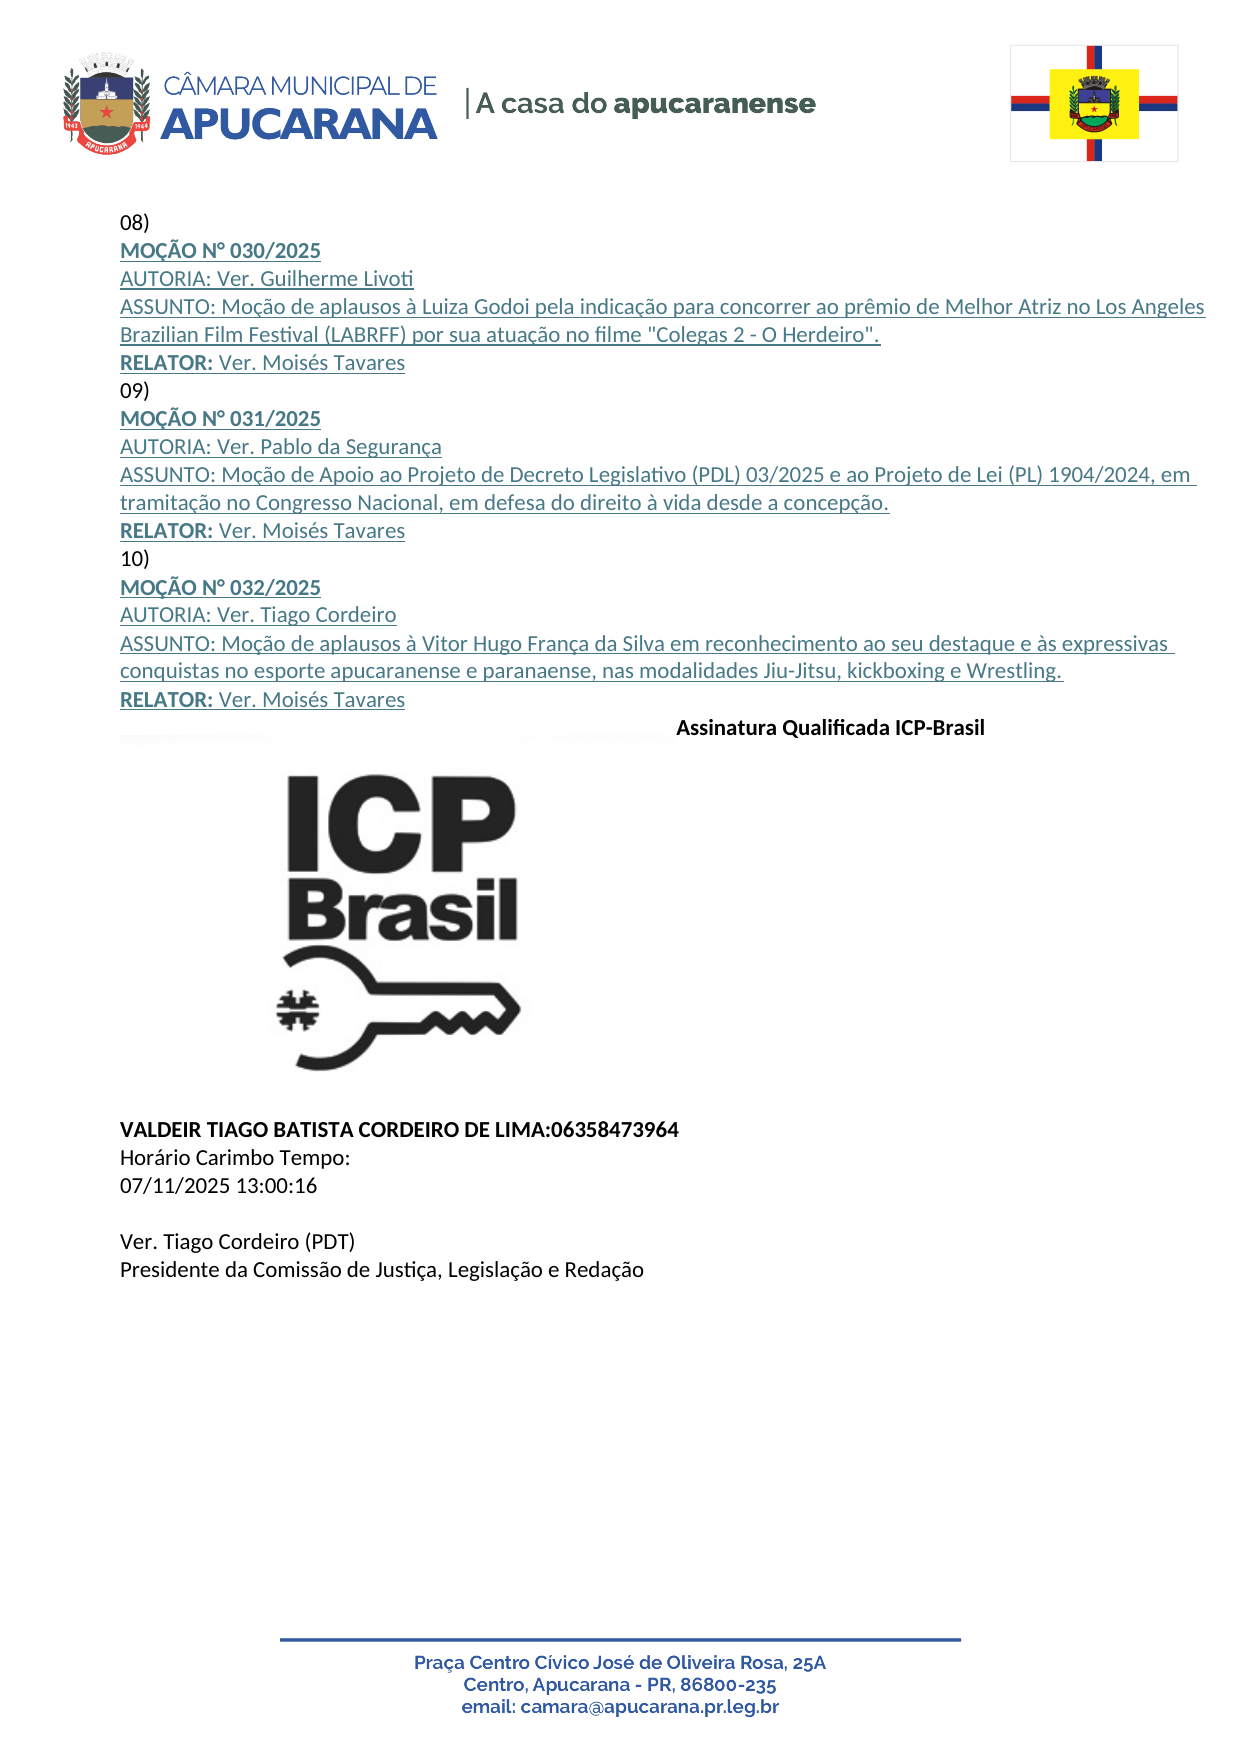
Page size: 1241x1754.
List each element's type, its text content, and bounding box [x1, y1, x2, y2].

table_cell 08) MOÇÃO N° 030/2025 AUTORIA: Ver. Guilherme Livoti ASSUNTO: Moção de aplausos à Luiza Godoi pela indicação para concorrer ao prêmio de Melhor Atriz no Los Angeles Brazilian Film Festival (LABRFF) por sua atuação no filme "Colegas 2 - O Herdeiro". RELATOR: Ver. Moisés Tavares 09) MOÇÃO N° 031/2025 AUTORIA: Ver. Pablo da Segurança ASSUNTO: Moção de Apoio ao Projeto de Decreto Legislativo (PDL) 03/2025 e ao Projeto de Lei (PL) 1904/2024, em tramitação no Congresso Nacional, em defesa do direito à vida desde a concepção. RELATOR: Ver. Moisés Tavares 10) MOÇÃO N° 032/2025 AUTORIA: Ver. Tiago Cordeiro ASSUNTO: Moção de aplausos à Vitor Hugo França da Silva em reconhecimento ao seu destaque e às expressivas conquistas no esporte apucaranense e paranaense, nas modalidades Jiu-Jitsu, kickboxing e Wrestling. RELATOR: Ver. Moisés Tavares Assinatura Qualificada ICP-Brasil VALDEIR TIAGO BATISTA CORDEIRO DE LIMA:06358473964 Horário Carimbo Tempo: 07/11/2025 13:00:16 Ver. Tiago Cordeiro (PDT) Presidente da Comissão de Justiça, Legislação e Redação [118, 207, 1212, 1284]
